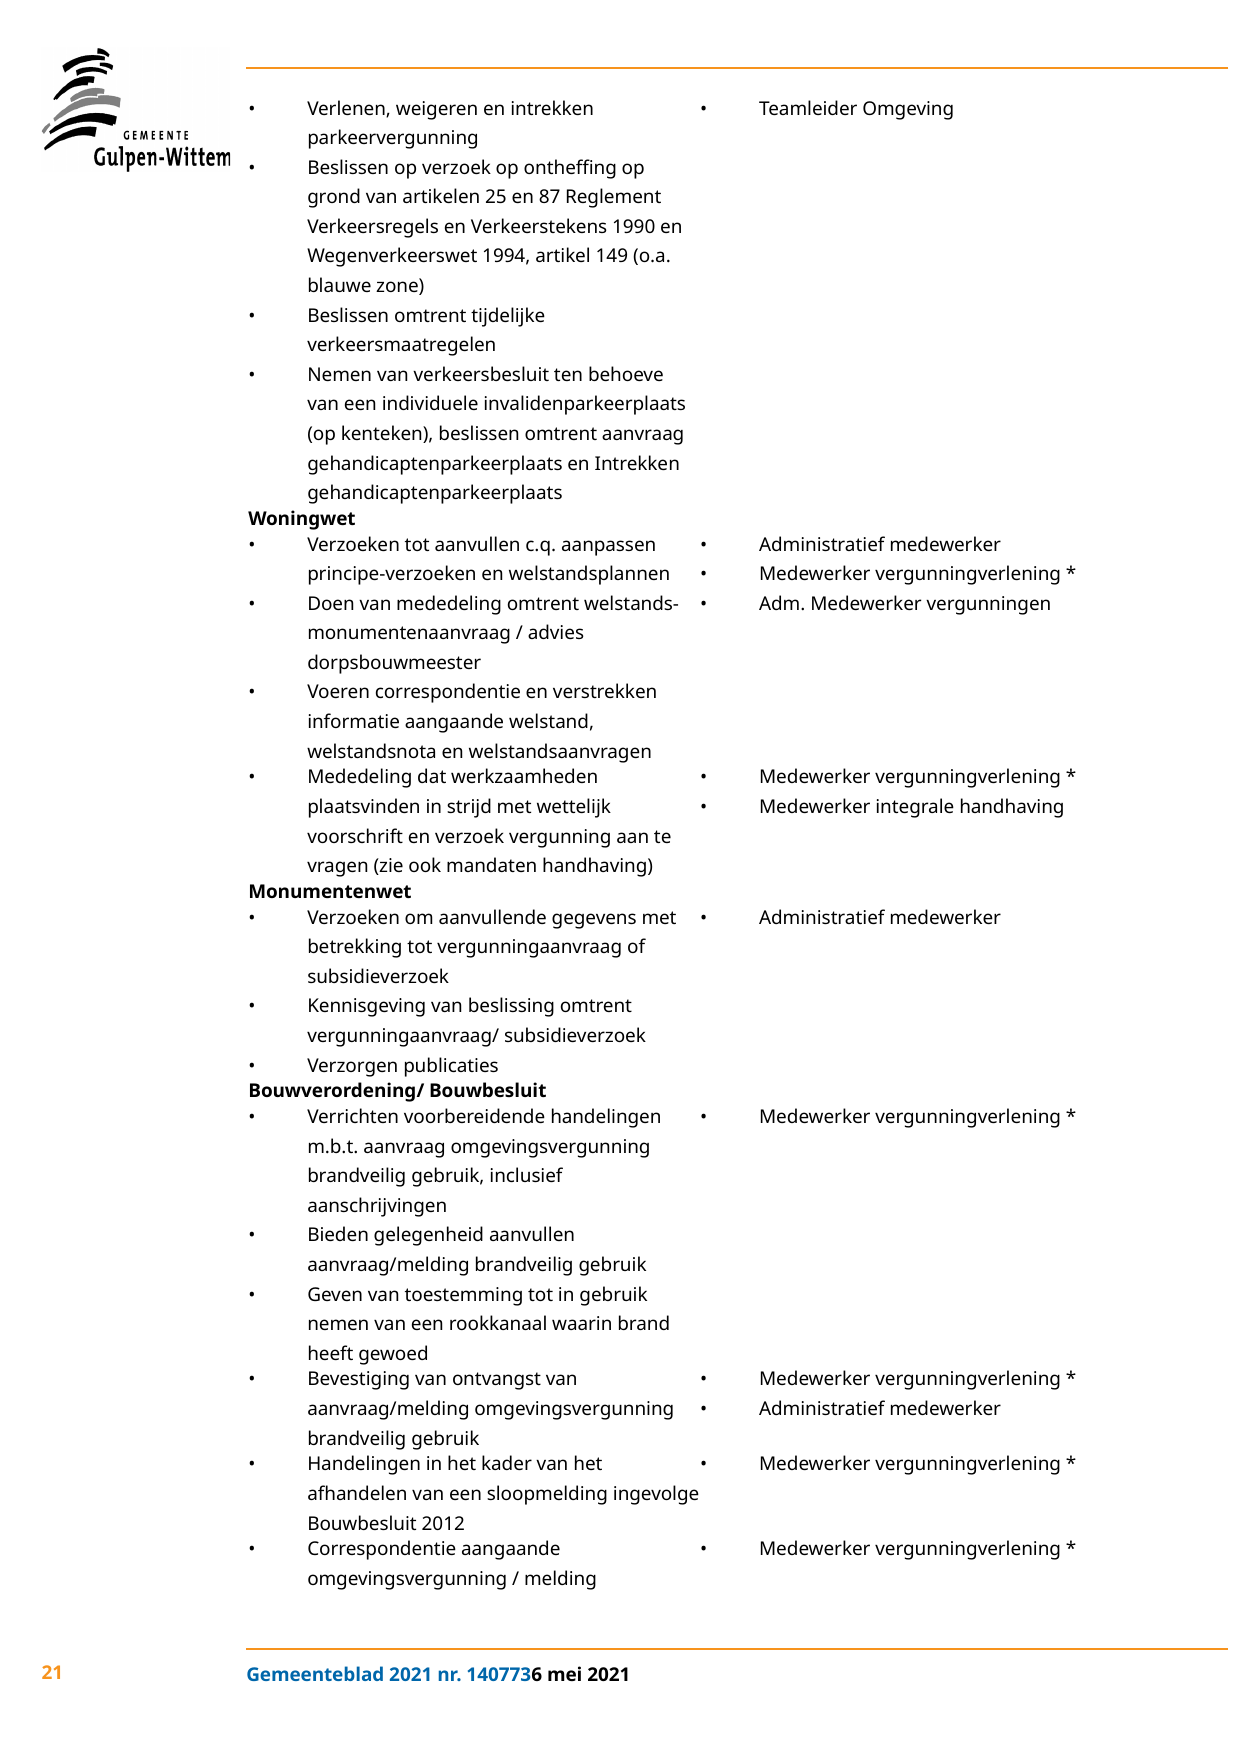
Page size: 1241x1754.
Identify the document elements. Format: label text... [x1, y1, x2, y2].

table_cell Bouwverordening/ Bouwbesluit [248, 1078, 700, 1103]
table_cell Medewerker vergunningverlening * [700, 1103, 1152, 1366]
table_cell Medewerker vergunningverlening * [700, 1535, 1152, 1591]
table_cell Woningwet [248, 505, 700, 531]
table_cell Correspondentie aangaande omgevingsvergunning / melding [248, 1535, 700, 1591]
table_cell Administratief medewerker Medewerker vergunningverlening * Adm. Medewerker vergunningen [700, 531, 1152, 764]
table_cell [700, 505, 1152, 531]
table_cell Mededeling dat werkzaamheden plaatsvinden in strijd met wettelijk voorschrift en verzoek vergunning aan te vragen (zie ook mandaten handhaving) [248, 764, 700, 878]
table_cell Handelingen in het kader van het afhandelen van een sloopmelding ingevolge Bouwbesluit 2012 [248, 1451, 700, 1535]
table_cell Teamleider Omgeving [700, 95, 1152, 505]
table_cell Verlenen, weigeren en intrekken parkeervergunning Beslissen op verzoek op ontheffing op grond van artikelen 25 en 87 Reglement Verkeersregels en Verkeerstekens 1990 en Wegenverkeerswet 1994, artikel 149 (o.a. blauwe zone) Beslissen omtrent tijdelijke verkeersmaatregelen Nemen van verkeersbesluit ten behoeve van een individuele invalidenparkeerplaats (op kenteken), beslissen omtrent aanvraag gehandicaptenparkeerplaats en Intrekken gehandicaptenparkeerplaats [248, 95, 700, 505]
table_cell Medewerker vergunningverlening * Administratief medewerker [700, 1366, 1152, 1451]
table_cell [700, 1078, 1152, 1103]
table_cell Medewerker vergunningverlening * Medewerker integrale handhaving [700, 764, 1152, 878]
table_cell Administratief medewerker [700, 904, 1152, 1077]
table_cell Verrichten voorbereidende handelingen m.b.t. aanvraag omgevingsvergunning brandveilig gebruik, inclusief aanschrijvingen Bieden gelegenheid aanvullen aanvraag/melding brandveilig gebruik Geven van toestemming tot in gebruik nemen van een rookkanaal waarin brand heeft gewoed [248, 1103, 700, 1366]
table_cell Verzoeken tot aanvullen c.q. aanpassen principe-verzoeken en welstandsplannen Doen van mededeling omtrent welstands- monumentenaanvraag / advies dorpsbouwmeester Voeren correspondentie en verstrekken informatie aangaande welstand, welstandsnota en welstandsaanvragen [248, 531, 700, 764]
table_cell Verzoeken om aanvullende gegevens met betrekking tot vergunningaanvraag of subsidieverzoek Kennisgeving van beslissing omtrent vergunningaanvraag/ subsidieverzoek Verzorgen publicaties [248, 904, 700, 1077]
table_cell Monumentenwet [248, 878, 700, 904]
picture [41, 47, 231, 172]
table_cell Bevestiging van ontvangst van aanvraag/melding omgevingsvergunning brandveilig gebruik [248, 1366, 700, 1451]
table_cell [700, 878, 1152, 904]
table_cell Medewerker vergunningverlening * [700, 1451, 1152, 1535]
